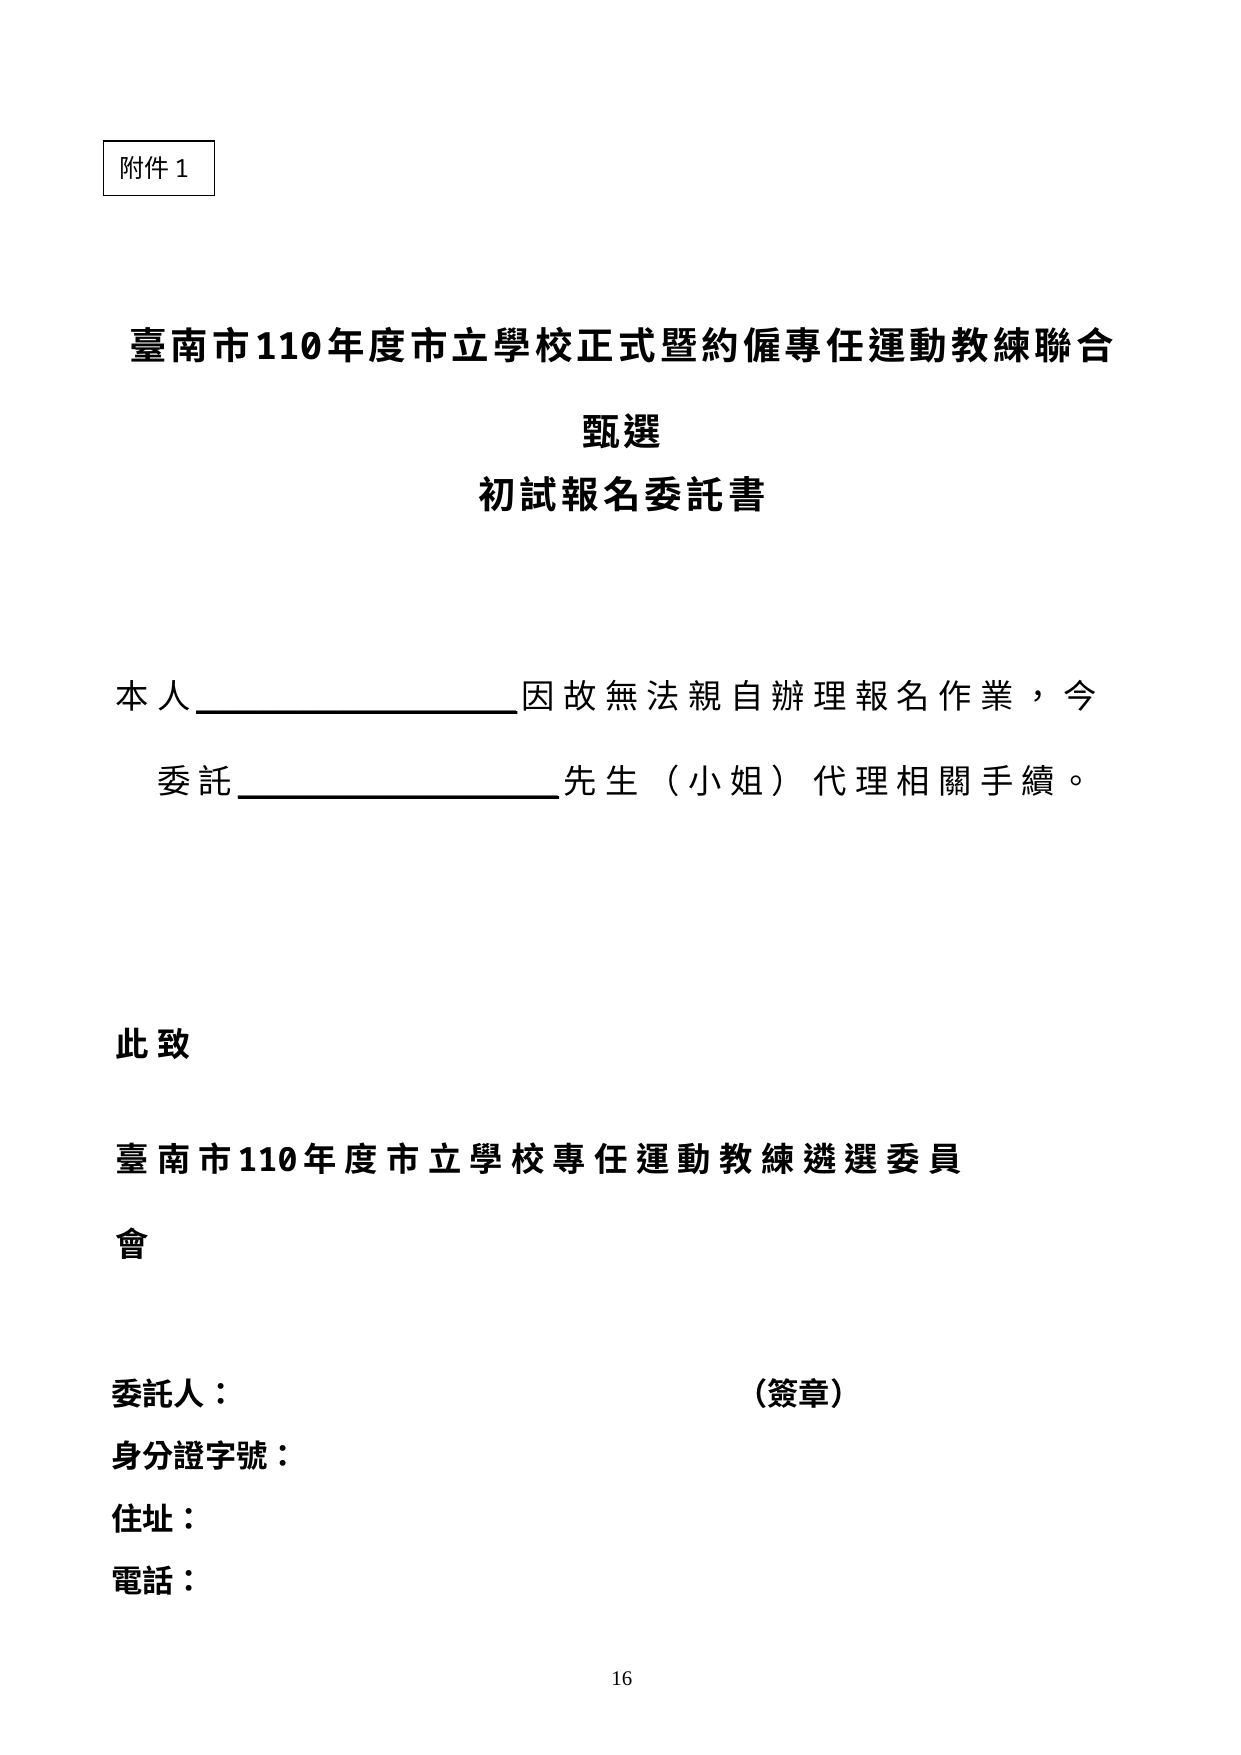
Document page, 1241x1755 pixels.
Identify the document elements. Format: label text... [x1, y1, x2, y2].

text 附件1 [119, 149, 198, 185]
text 初試報名委託書 [111, 450, 1132, 513]
text 身分證字號： [111, 1413, 1132, 1475]
text 委託人： （簽章） [111, 1350, 1132, 1413]
text 此致 [111, 1000, 1132, 1063]
text 電話： [111, 1538, 1132, 1600]
text 臺南市110年度市立學校專任運動教練遴選委員會 [111, 1075, 982, 1263]
text 住址： [111, 1475, 1132, 1538]
text 臺南市110年度市立學校正式暨約僱專任運動教練聯合甄選 [111, 263, 1132, 450]
text 本人________________因故無法親自辦理報名作業，今委託________________先生（小姐）代理相關手續。 [111, 613, 1132, 800]
